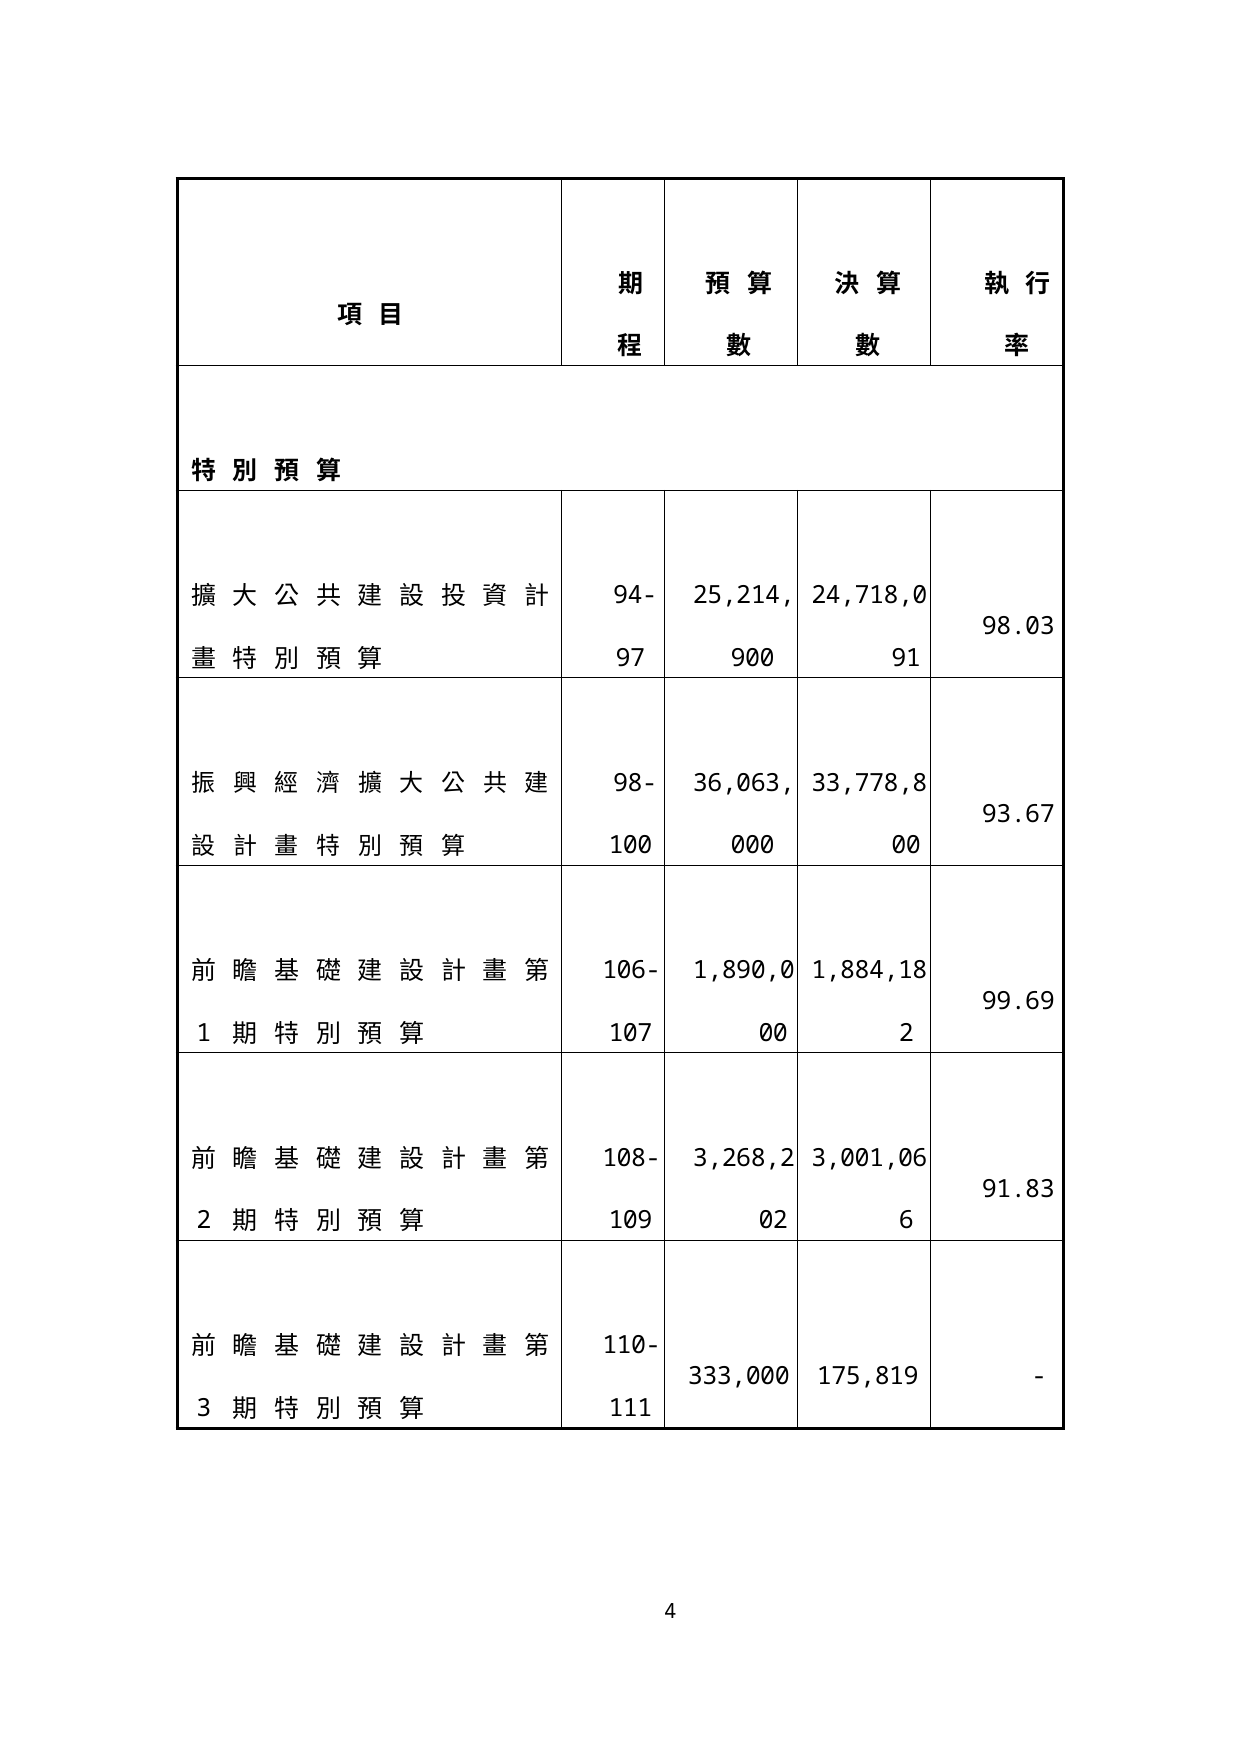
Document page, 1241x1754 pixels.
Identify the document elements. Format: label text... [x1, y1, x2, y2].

table_header 決算數 [798, 180, 930, 365]
table_cell 175,819 [798, 1241, 930, 1427]
table_cell 36,063,000 [665, 678, 797, 865]
table_cell 108-109 [562, 1053, 664, 1240]
table_header 執行率 [931, 180, 1062, 365]
table_cell 94-97 [562, 491, 664, 677]
table_cell 106-107 [562, 866, 664, 1052]
table_cell 前瞻基礎建設計畫第3期特別預算 [179, 1241, 561, 1427]
table_cell 前瞻基礎建設計畫第2期特別預算 [179, 1053, 561, 1240]
table_cell 24,718,091 [798, 491, 930, 677]
table_cell 特別預算 [179, 366, 1062, 490]
table_cell 25,214,900 [665, 491, 797, 677]
table_cell 91.83 [931, 1053, 1062, 1240]
table_cell 擴大公共建設投資計畫特別預算 [179, 491, 561, 677]
table_header 預算數 [665, 180, 797, 365]
table_cell 1,884,182 [798, 866, 930, 1052]
table_cell 前瞻基礎建設計畫第1期特別預算 [179, 866, 561, 1052]
table_header 項目 [179, 180, 561, 365]
table_cell 110-111 [562, 1241, 664, 1427]
table_cell 振興經濟擴大公共建設計畫特別預算 [179, 678, 561, 865]
table_header 期程 [562, 180, 664, 365]
table_cell 3,001,066 [798, 1053, 930, 1240]
table_cell 99.69 [931, 866, 1062, 1052]
table_cell 98-100 [562, 678, 664, 865]
table_cell 93.67 [931, 678, 1062, 865]
table_cell 98.03 [931, 491, 1062, 677]
table_cell 3,268,202 [665, 1053, 797, 1240]
table_cell 33,778,800 [798, 678, 930, 865]
table_cell 1,890,000 [665, 866, 797, 1052]
table_cell - [931, 1241, 1062, 1427]
table_cell 333,000 [665, 1241, 797, 1427]
